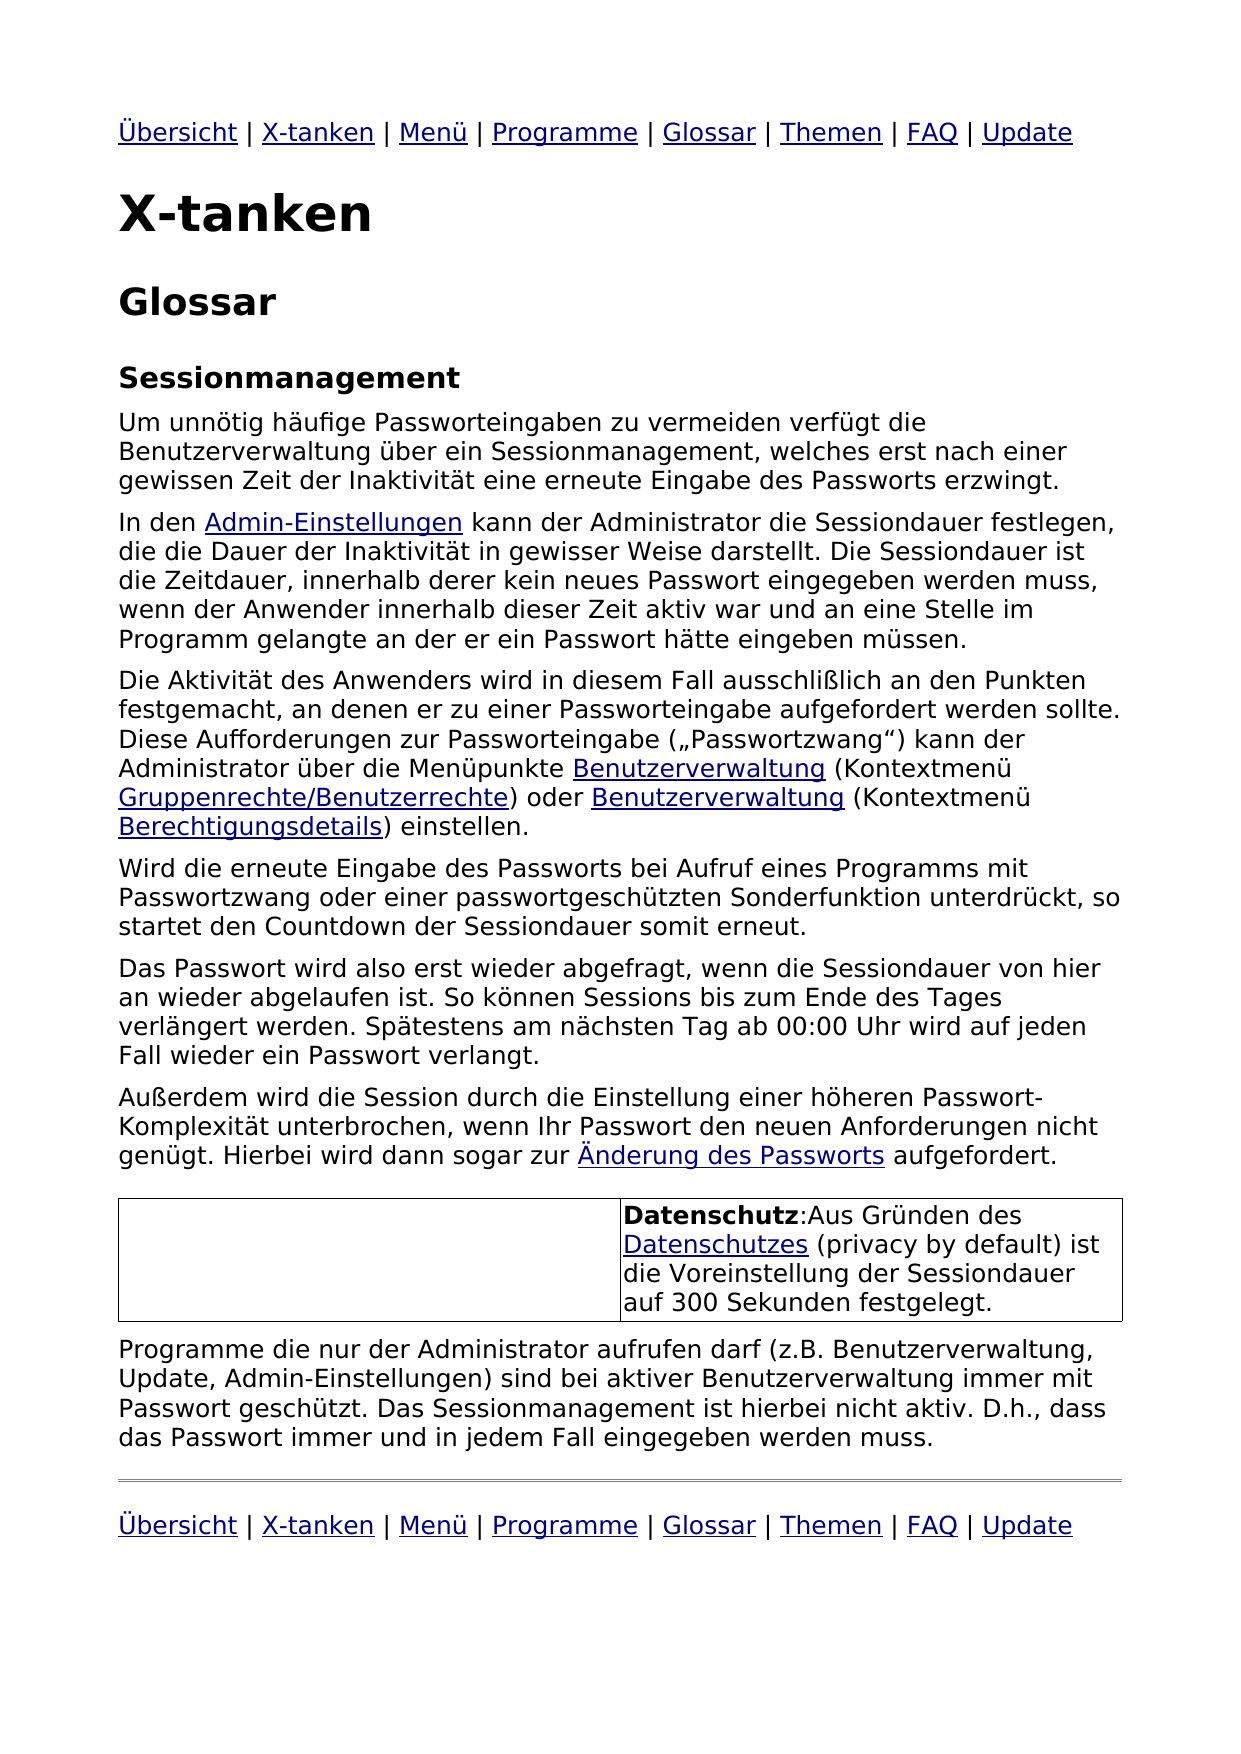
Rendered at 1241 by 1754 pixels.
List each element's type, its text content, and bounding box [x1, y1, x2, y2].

text Programme die nur der Administrator aufrufen darf (z.B. Benutzerverwaltung, Update, Admin-Einstellungen) sind bei aktiver Benutzerverwaltung immer mit Passwort geschützt. Das Sessionmanagement ist hierbei nicht aktiv. D.h., dass das Passwort immer und in jedem Fall eingegeben werden muss. [118, 1335, 1122, 1452]
text Um unnötig häufige Passworteingaben zu vermeiden verfügt die Benutzerverwaltung über ein Sessionmanagement, welches erst nach einer gewissen Zeit der Inaktivität eine erneute Eingabe des Passworts erzwingt. [118, 408, 1122, 496]
text Die Aktivität des Anwenders wird in diesem Fall ausschlißlich an den Punkten festgemacht, an denen er zu einer Passworteingabe aufgefordert werden sollte. Diese Aufforderungen zur Passworteingabe („Passwortzwang“) kann der Administrator über die Menüpunkte Benutzerverwaltung (Kontextmenü Gruppenrechte/Benutzerrechte) oder Benutzerverwaltung (Kontextmenü Berechtigungsdetails) einstellen. [118, 666, 1122, 841]
text Wird die erneute Eingabe des Passworts bei Aufruf eines Programms mit Passwortzwang oder einer passwortgeschützten Sonderfunktion unterdrückt, so startet den Countdown der Sessiondauer somit erneut. [118, 854, 1122, 941]
subtitle X-tanken [118, 185, 1122, 243]
table_header [119, 1199, 620, 1321]
table_header Datenschutz:Aus Gründen des Datenschutzes (privacy by default) ist die Voreinstellung der Sessiondauer auf 300 Sekunden festgelegt. [621, 1199, 1122, 1321]
subtitle Sessionmanagement [118, 362, 1122, 396]
text Übersicht | X-tanken | Menü | Programme | Glossar | Themen | FAQ | Update [118, 1511, 1122, 1540]
subtitle Glossar [118, 281, 1122, 324]
text Das Passwort wird also erst wieder abgefragt, wenn die Sessiondauer von hier an wieder abgelaufen ist. So können Sessions bis zum Ende des Tages verlängert werden. Spätestens am nächsten Tag ab 00:00 Uhr wird auf jeden Fall wieder ein Passwort verlangt. [118, 954, 1122, 1071]
text In den Admin-Einstellungen kann der Administrator die Sessiondauer festlegen, die die Dauer der Inaktivität in gewisser Weise darstellt. Die Sessiondauer ist die Zeitdauer, innerhalb derer kein neues Passwort eingegeben werden muss, wenn der Anwender innerhalb dieser Zeit aktiv war und an eine Stelle im Programm gelangte an der er ein Passwort hätte eingeben müssen. [118, 508, 1122, 654]
text Übersicht | X-tanken | Menü | Programme | Glossar | Themen | FAQ | Update [118, 118, 1122, 147]
text Außerdem wird die Session durch die Einstellung einer höheren Passwort-Komplexität unterbrochen, wenn Ihr Passwort den neuen Anforderungen nicht genügt. Hierbei wird dann sogar zur Änderung des Passworts aufgefordert. [118, 1083, 1122, 1171]
